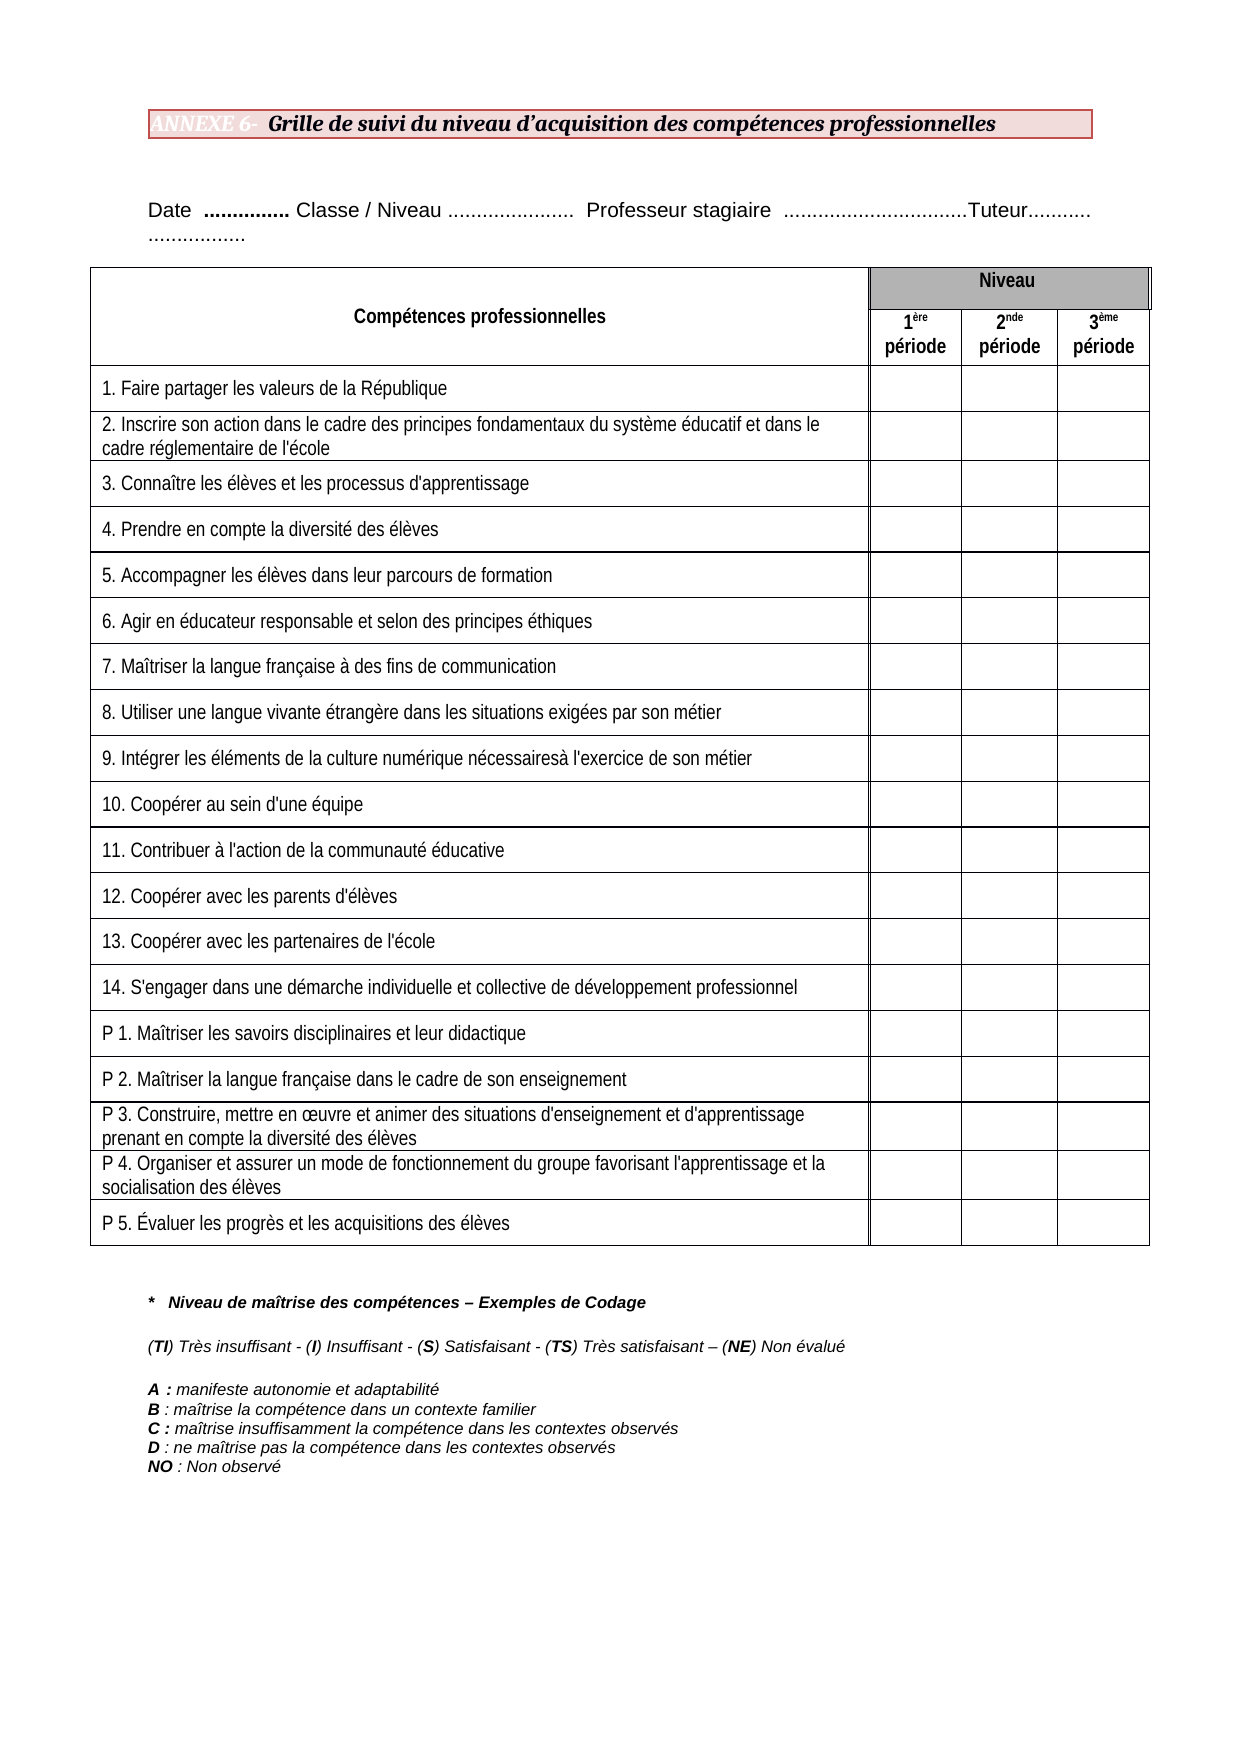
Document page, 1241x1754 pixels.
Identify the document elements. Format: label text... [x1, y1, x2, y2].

text Date ............... Classe / Niveau ...................... Professeur stagiaire ................................Tuteur............................ [148, 198, 1093, 246]
table_cell [871, 412, 961, 460]
table_cell [871, 1200, 961, 1245]
table_cell [871, 461, 961, 506]
table_cell [962, 965, 1057, 1010]
table_cell [962, 644, 1057, 689]
table_cell [871, 1011, 961, 1056]
table_cell 5. Accompagner les élèves dans leur parcours de formation [91, 553, 868, 597]
table_cell [1058, 919, 1149, 964]
text NO : Non observé [148, 1457, 1093, 1476]
table_cell [1058, 366, 1149, 411]
table_cell [1058, 1103, 1149, 1150]
table_cell [1058, 412, 1149, 460]
table_cell [871, 644, 961, 689]
table_cell [871, 873, 961, 918]
table_cell [1058, 461, 1149, 506]
table_cell [962, 461, 1057, 506]
table_cell P 4. Organiser et assurer un mode de fonctionnement du groupe favorisant l'apprentissage et la socialisation des élèves [91, 1151, 868, 1199]
table_cell [871, 553, 961, 597]
table_cell [1058, 782, 1149, 826]
table_cell [1058, 1011, 1149, 1056]
table_cell [962, 1200, 1057, 1245]
table_cell 2nde période [962, 310, 1057, 365]
table_cell [1058, 828, 1149, 872]
table_cell [1058, 598, 1149, 643]
table_cell [1058, 873, 1149, 918]
table_cell [871, 965, 961, 1010]
table_cell [962, 736, 1057, 781]
table_cell 10. Coopérer au sein d'une équipe [91, 782, 868, 826]
table_cell [1058, 644, 1149, 689]
subtitle ANNEXE 6- Grille de suivi du niveau d’acquisition des compétences professionnelles [150, 111, 1091, 137]
table_cell 8. Utiliser une langue vivante étrangère dans les situations exigées par son métier [91, 690, 868, 735]
text C : maîtrise insuffisamment la compétence dans les contextes observés [148, 1418, 1093, 1438]
table_cell 12. Coopérer avec les parents d'élèves [91, 873, 868, 918]
table_cell [962, 366, 1057, 411]
table_cell 14. S'engager dans une démarche individuelle et collective de développement professionnel [91, 965, 868, 1010]
table_cell [962, 507, 1057, 551]
text * Niveau de maîtrise des compétences – Exemples de Codage [148, 1293, 1093, 1312]
table_cell P 2. Maîtriser la langue française dans le cadre de son enseignement [91, 1057, 868, 1101]
table_cell 1ère période [871, 310, 961, 365]
table_header Niveau [871, 268, 1148, 309]
table_cell [962, 782, 1057, 826]
table_cell [962, 828, 1057, 872]
table_cell [871, 782, 961, 826]
table_cell [1058, 690, 1149, 735]
table_cell 4. Prendre en compte la diversité des élèves [91, 507, 868, 551]
table_cell 13. Coopérer avec les partenaires de l'école [91, 919, 868, 964]
table_cell [871, 919, 961, 964]
table_cell [871, 598, 961, 643]
table_cell [962, 919, 1057, 964]
table_cell [871, 1103, 961, 1150]
table_cell [962, 553, 1057, 597]
table_cell [871, 828, 961, 872]
table_cell [871, 736, 961, 781]
table_cell [962, 1011, 1057, 1056]
table_cell [962, 1151, 1057, 1199]
table_cell P 3. Construire, mettre en œuvre et animer des situations d'enseignement et d'apprentissage prenant en compte la diversité des élèves [91, 1103, 868, 1150]
table_cell [962, 1057, 1057, 1101]
table_cell [1058, 1057, 1149, 1101]
table_cell 2. Inscrire son action dans le cadre des principes fondamentaux du système éducatif et dans le cadre réglementaire de l'école [91, 412, 868, 460]
table_cell [962, 873, 1057, 918]
table_cell [1058, 965, 1149, 1010]
table_cell P 1. Maîtriser les savoirs disciplinaires et leur didactique [91, 1011, 868, 1056]
table_cell 11. Contribuer à l'action de la communauté éducative [91, 828, 868, 872]
table_cell [962, 412, 1057, 460]
table_cell [1058, 1151, 1149, 1199]
text (TI) Très insuffisant - (I) Insuffisant - (S) Satisfaisant - (TS) Très satisfaisant – (NE) Non évalué [148, 1336, 1093, 1356]
text B : maîtrise la compétence dans un contexte familier [148, 1399, 1093, 1418]
table_cell [1058, 553, 1149, 597]
table_cell [871, 507, 961, 551]
text D : ne maîtrise pas la compétence dans les contextes observés [148, 1438, 1093, 1457]
table_cell [962, 690, 1057, 735]
table_cell [1058, 1200, 1149, 1245]
table_cell [871, 1151, 961, 1199]
table_cell [1058, 736, 1149, 781]
table_cell 9. Intégrer les éléments de la culture numérique nécessairesà l'exercice de son métier [91, 736, 868, 781]
table_cell [871, 690, 961, 735]
table_cell P 5. Évaluer les progrès et les acquisitions des élèves [91, 1200, 868, 1245]
table_header Compétences professionnelles [91, 268, 868, 365]
table_cell 3. Connaître les élèves et les processus d'apprentissage [91, 461, 868, 506]
text A : manifeste autonomie et adaptabilité [148, 1380, 1093, 1399]
table_cell [1058, 507, 1149, 551]
table_cell [962, 1103, 1057, 1150]
table_cell [871, 1057, 961, 1101]
table_cell 1. Faire partager les valeurs de la République [91, 366, 868, 411]
table_cell [871, 366, 961, 411]
table_cell 7. Maîtriser la langue française à des fins de communication [91, 644, 868, 689]
table_cell 3ème période [1058, 310, 1149, 365]
table_cell 6. Agir en éducateur responsable et selon des principes éthiques [91, 598, 868, 643]
table_cell [962, 598, 1057, 643]
